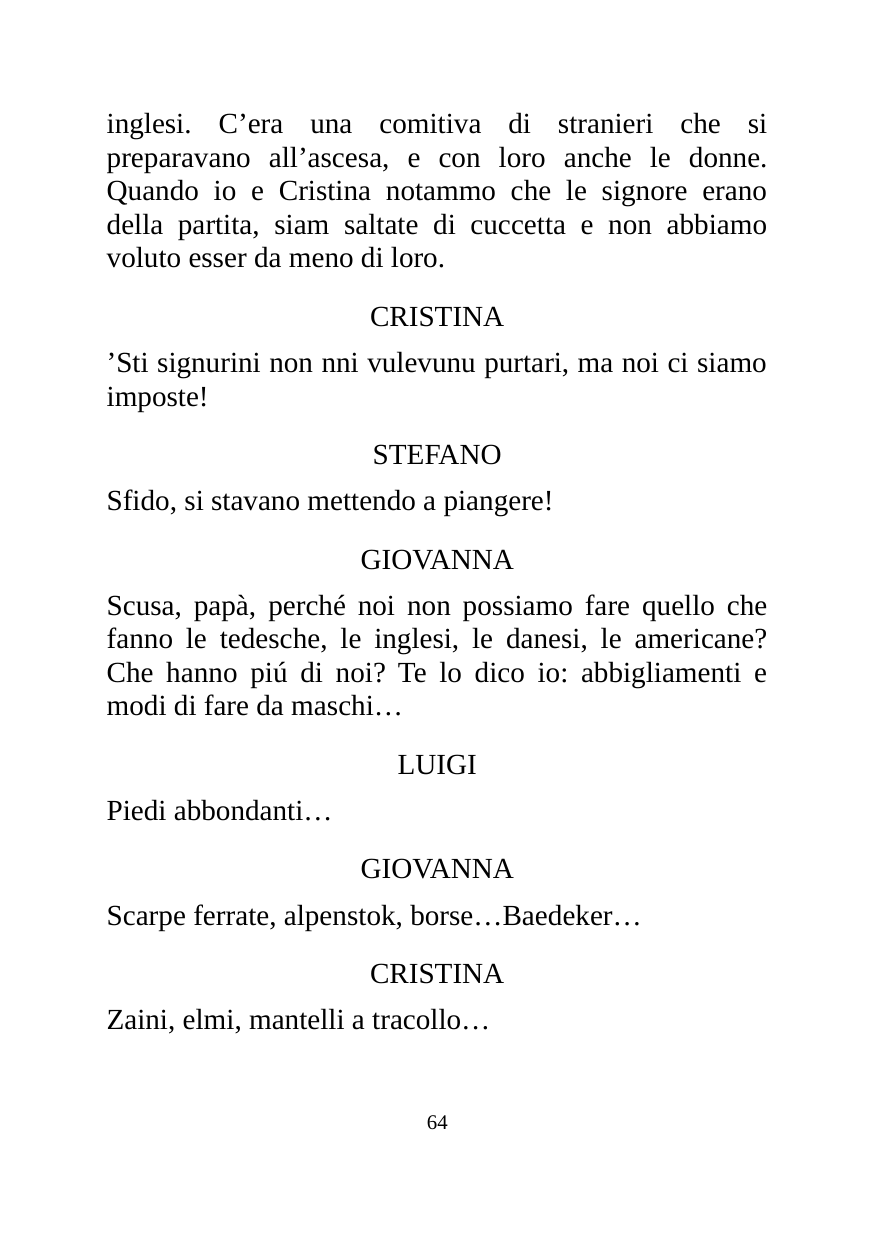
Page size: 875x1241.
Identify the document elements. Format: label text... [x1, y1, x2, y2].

text CRISTINA [106, 299, 768, 333]
text Scusa, papà, perché noi non possiamo fare quello che fanno le tedesche, le inglesi, le danesi, le americane? Che hanno piú di noi? Te lo dico io: abbigliamenti e modi di fare da maschi… [106, 588, 768, 722]
text Sfido, si stavano mettendo a piangere! [106, 483, 768, 517]
text Scarpe ferrate, alpenstok, borse…Baedeker… [106, 898, 768, 931]
text GIOVANNA [106, 852, 768, 885]
text LUIGI [106, 747, 768, 781]
text Piedi abbondanti… [106, 793, 768, 827]
text ’Sti signurini non nni vulevunu purtari, ma noi ci siamo imposte! [106, 345, 768, 412]
text Zaini, elmi, mantelli a tracollo… [106, 1002, 768, 1036]
text STEFANO [106, 437, 768, 471]
text GIOVANNA [106, 542, 768, 575]
text CRISTINA [106, 956, 768, 990]
text inglesi. C’era una comitiva di stranieri che si preparavano all’ascesa, e con loro anche le donne. Quando io e Cristina notammo che le signore erano della partita, siam saltate di cuccetta e non abbiamo voluto esser da meno di loro. [106, 106, 768, 274]
